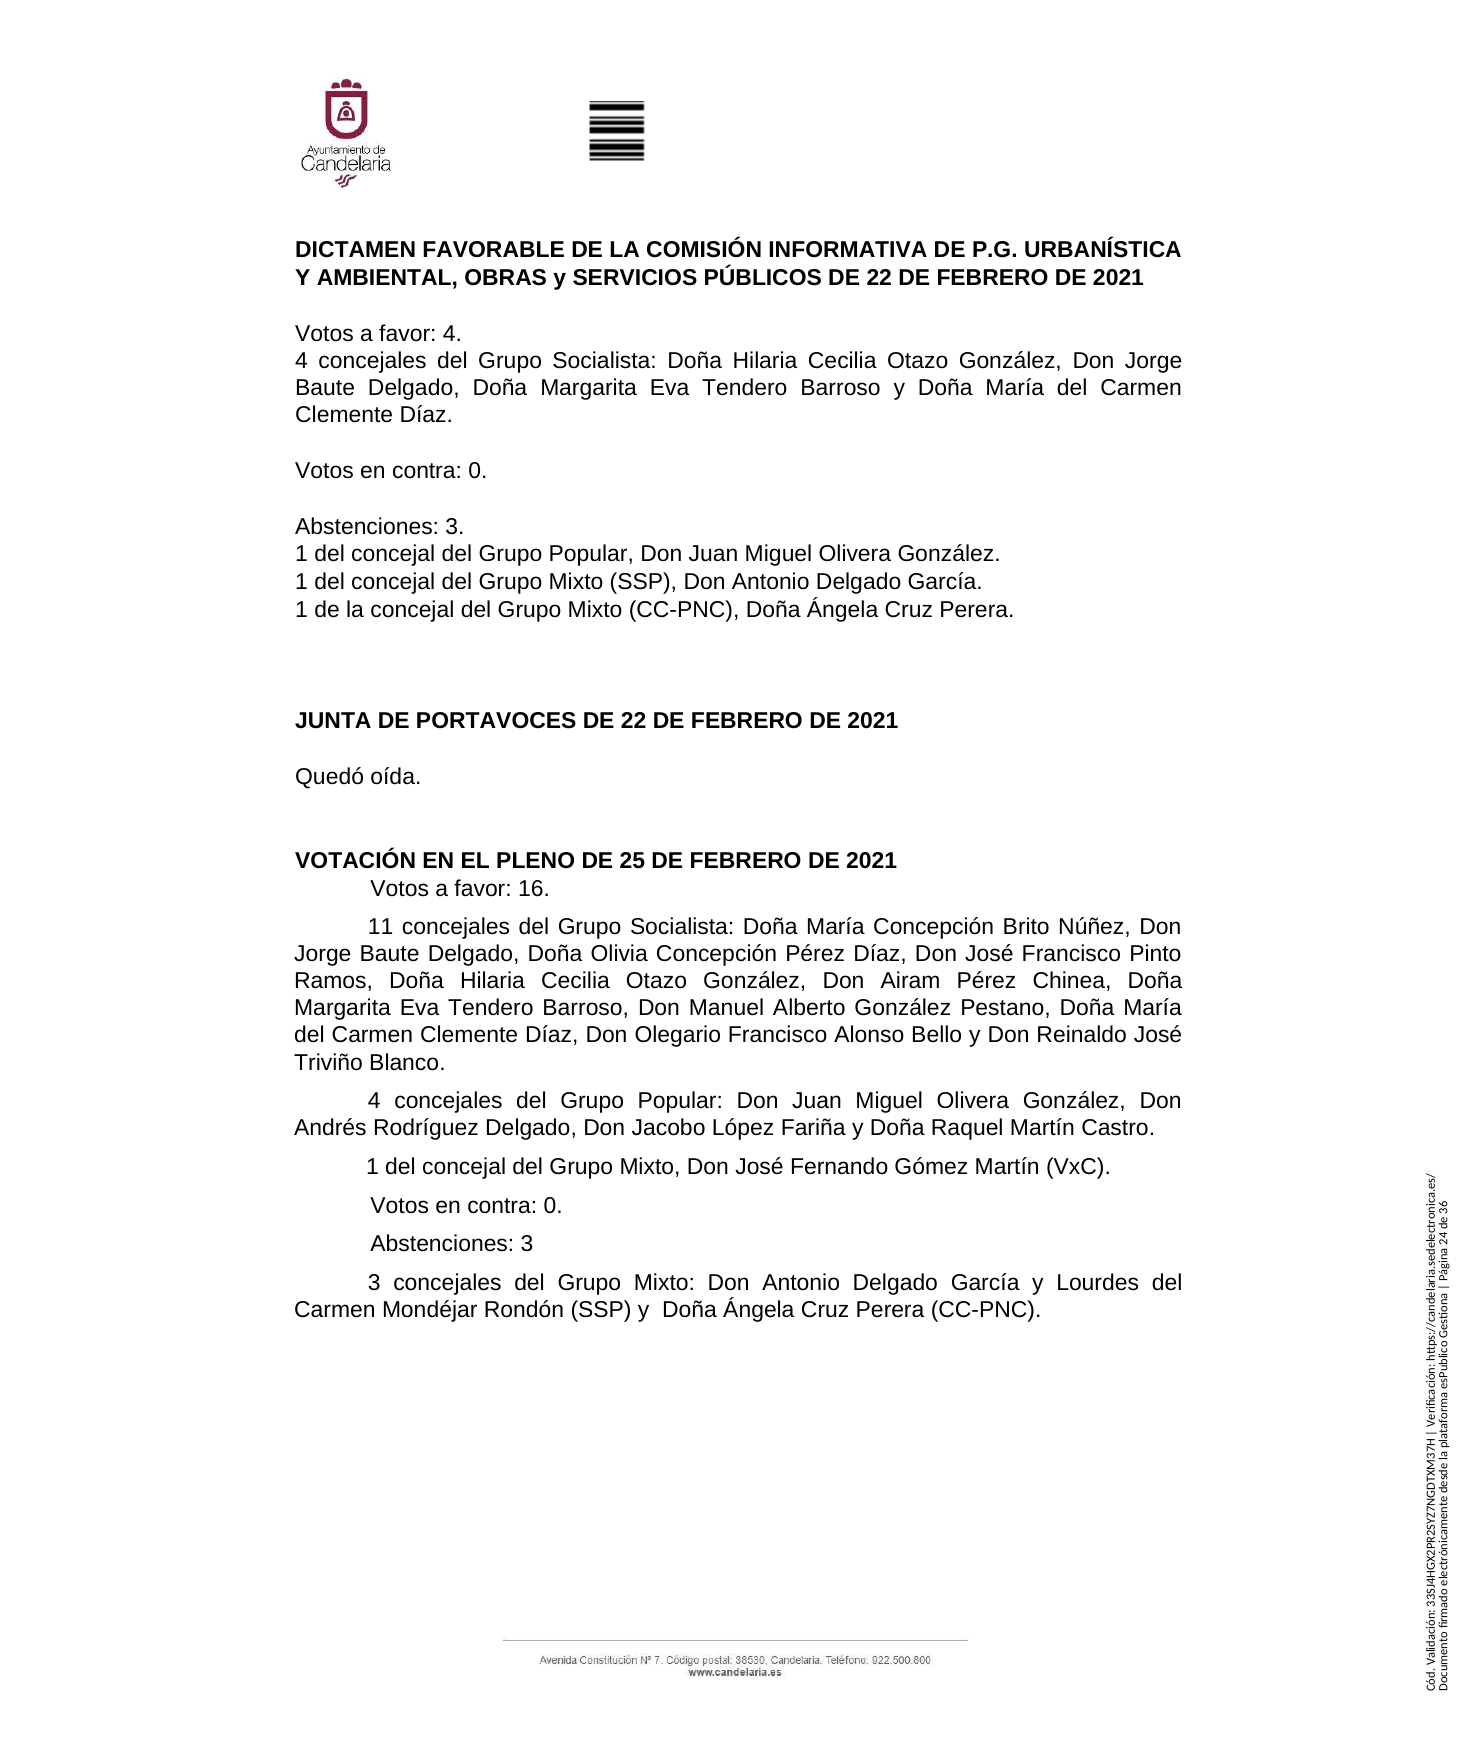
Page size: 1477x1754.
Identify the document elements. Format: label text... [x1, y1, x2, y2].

text Votos en contra: 0. [370, 1192, 1183, 1218]
text 1 del concejal del Grupo Popular, Don Juan Miguel Olivera González. [295, 540, 1183, 567]
text Y AMBIENTAL, OBRAS y SERVICIOS PÚBLICOS DE 22 DE FEBRERO DE 2021 [295, 264, 1183, 290]
text 1 del concejal del Grupo Mixto, Don José Fernando Gómez Martín (VxC). [295, 1153, 1187, 1179]
text Abstenciones: 3 [370, 1230, 1183, 1256]
text Votos a favor: 16. [370, 875, 1183, 901]
text 11 concejales del Grupo Socialista: Doña María Concepción Brito Núñez, Don Jorge Baute Delgado, Doña Olivia Concepción Pérez Díaz, Don José Francisco Pinto Ramos, Doña Hilaria Cecilia Otazo González, Don Airam Pérez Chinea, Doña Margarita Eva Tendero Barroso, Don Manuel Alberto González Pestano, Doña María del Carmen Clemente Díaz, Don Olegario Francisco Alonso Bello y Don Reinaldo José Triviño Blanco. [294, 913, 1183, 1075]
text Votos en contra: 0. [295, 457, 1183, 483]
text 1 del concejal del Grupo Mixto (SSP), Don Antonio Delgado García. [295, 568, 1183, 594]
text DICTAMEN FAVORABLE DE LA COMISIÓN INFORMATIVA DE P.G. URBANÍSTICA [295, 236, 1183, 262]
text 4 concejales del Grupo Popular: Don Juan Miguel Olivera González, Don Andrés Rodríguez Delgado, Don Jacobo López Fariña y Doña Raquel Martín Castro. [294, 1087, 1183, 1141]
text 1 de la concejal del Grupo Mixto (CC-PNC), Doña Ángela Cruz Perera. [295, 596, 1183, 622]
text Votos a favor: 4. [295, 319, 1183, 346]
text JUNTA DE PORTAVOCES DE 22 DE FEBRERO DE 2021 [295, 707, 1183, 734]
text Quedó oída. [295, 763, 1183, 789]
text 4 concejales del Grupo Socialista: Doña Hilaria Cecilia Otazo González, Don Jorge Baute Delgado, Doña Margarita Eva Tendero Barroso y Doña María del Carmen Clemente Díaz. [295, 347, 1183, 428]
text 3 concejales del Grupo Mixto: Don Antonio Delgado García y Lourdes del Carmen Mondéjar Rondón (SSP) y Doña Ángela Cruz Perera (CC-PNC). [294, 1268, 1183, 1322]
text Abstenciones: 3. [295, 513, 1183, 539]
text VOTACIÓN EN EL PLENO DE 25 DE FEBRERO DE 2021 [295, 847, 1183, 873]
